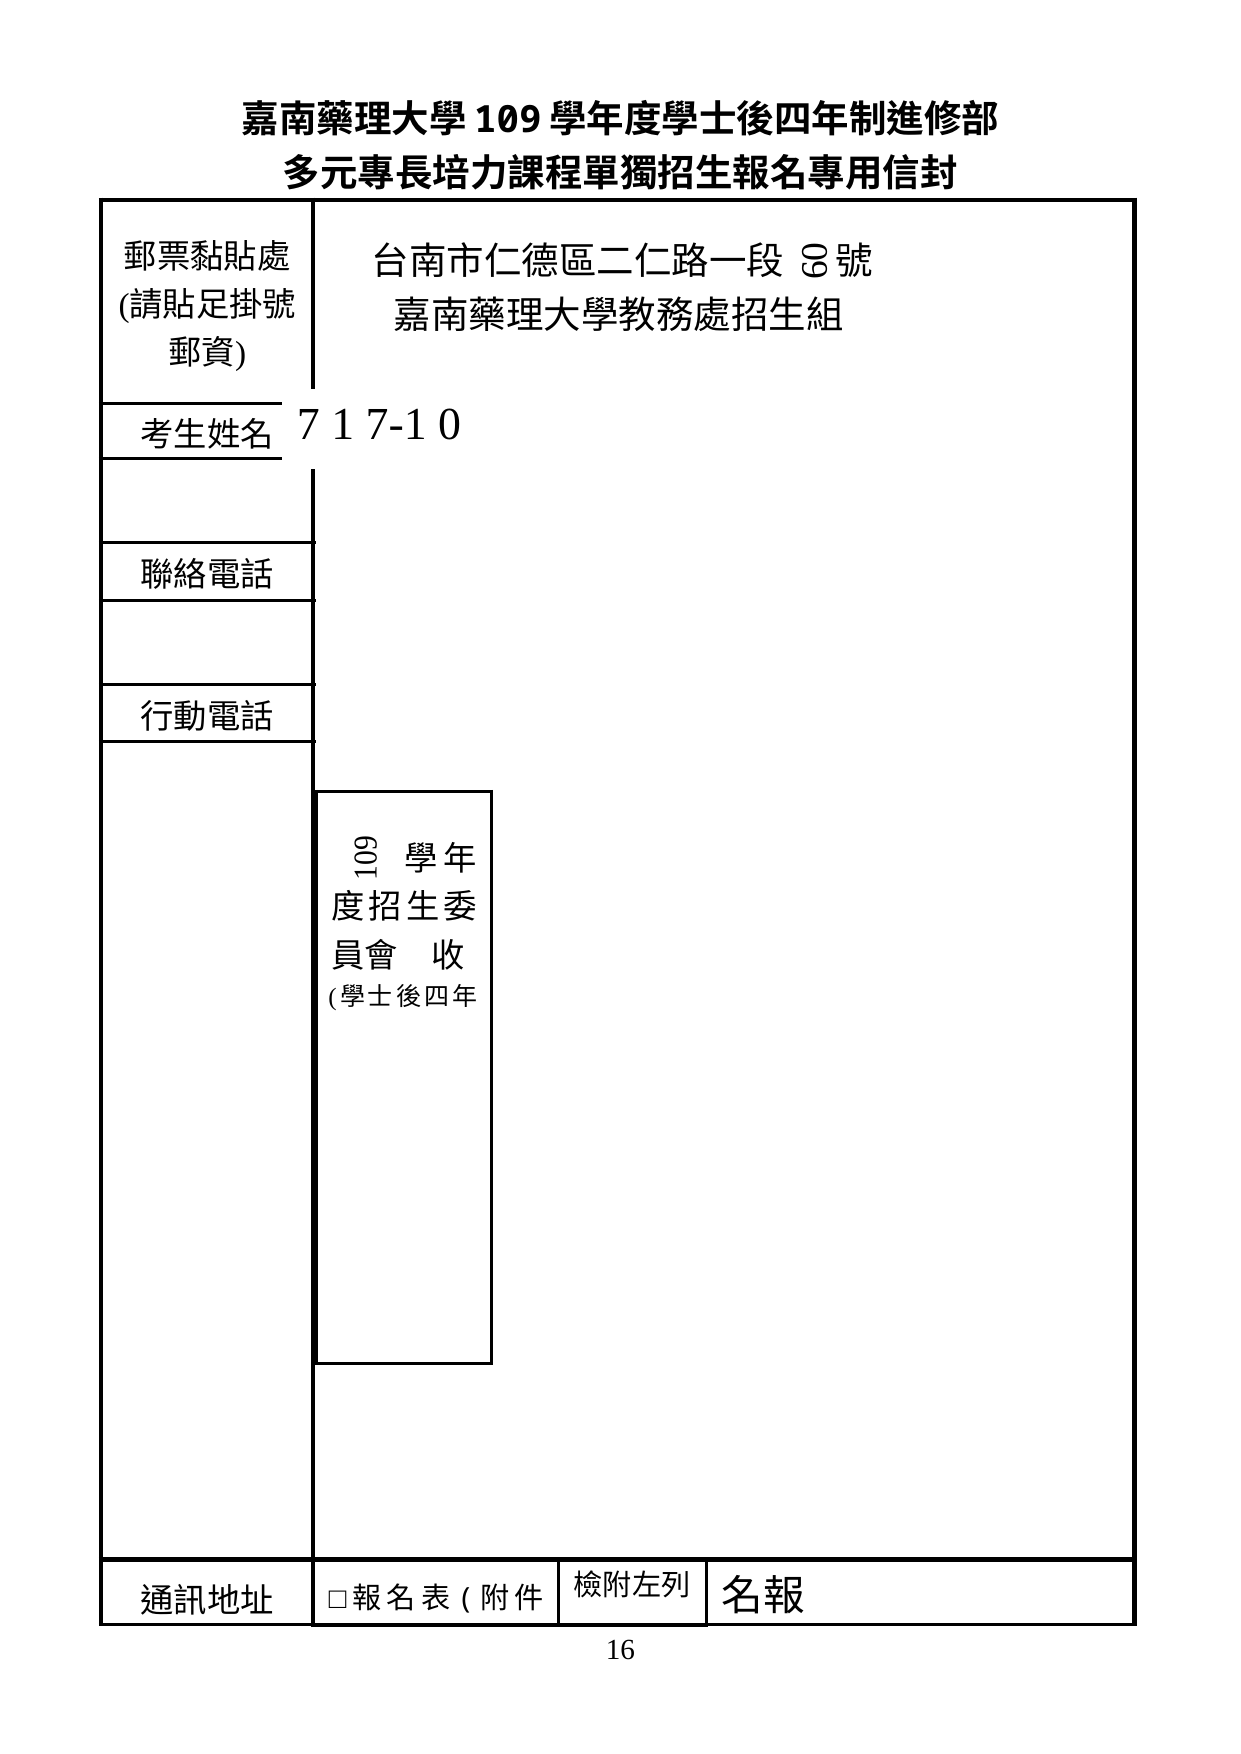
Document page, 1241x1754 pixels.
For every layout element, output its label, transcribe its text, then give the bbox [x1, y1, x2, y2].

table_header 台南市仁德區二仁路一段60號 嘉南藥理大學教務處招生組 [282, 202, 1132, 1557]
table_cell 聯絡電話 [103, 544, 311, 598]
table_cell [103, 460, 311, 541]
table_cell [103, 743, 311, 1557]
text 嘉南藥理大學109學年度學士後四年制進修部 [89, 89, 1152, 143]
table_cell 行動電話 [103, 686, 311, 740]
table_cell [103, 602, 311, 683]
table_cell 通訊地址 [103, 1562, 311, 1622]
table_cell □報名表(附件 [315, 1562, 557, 1622]
text 多元專長培力課程單獨招生報名專用信封 [89, 143, 1152, 197]
table_cell 檢附左列 [560, 1562, 705, 1622]
table_header 郵票黏貼處 (請貼足掛號郵資) [103, 202, 311, 402]
table_header 109 學年度招生委員會 收 (學士後四年制進修部多元專長培力課程單獨招生) [318, 793, 490, 1362]
table_cell 名報 [708, 1562, 1132, 1622]
table_cell 考生姓名 [103, 405, 282, 457]
